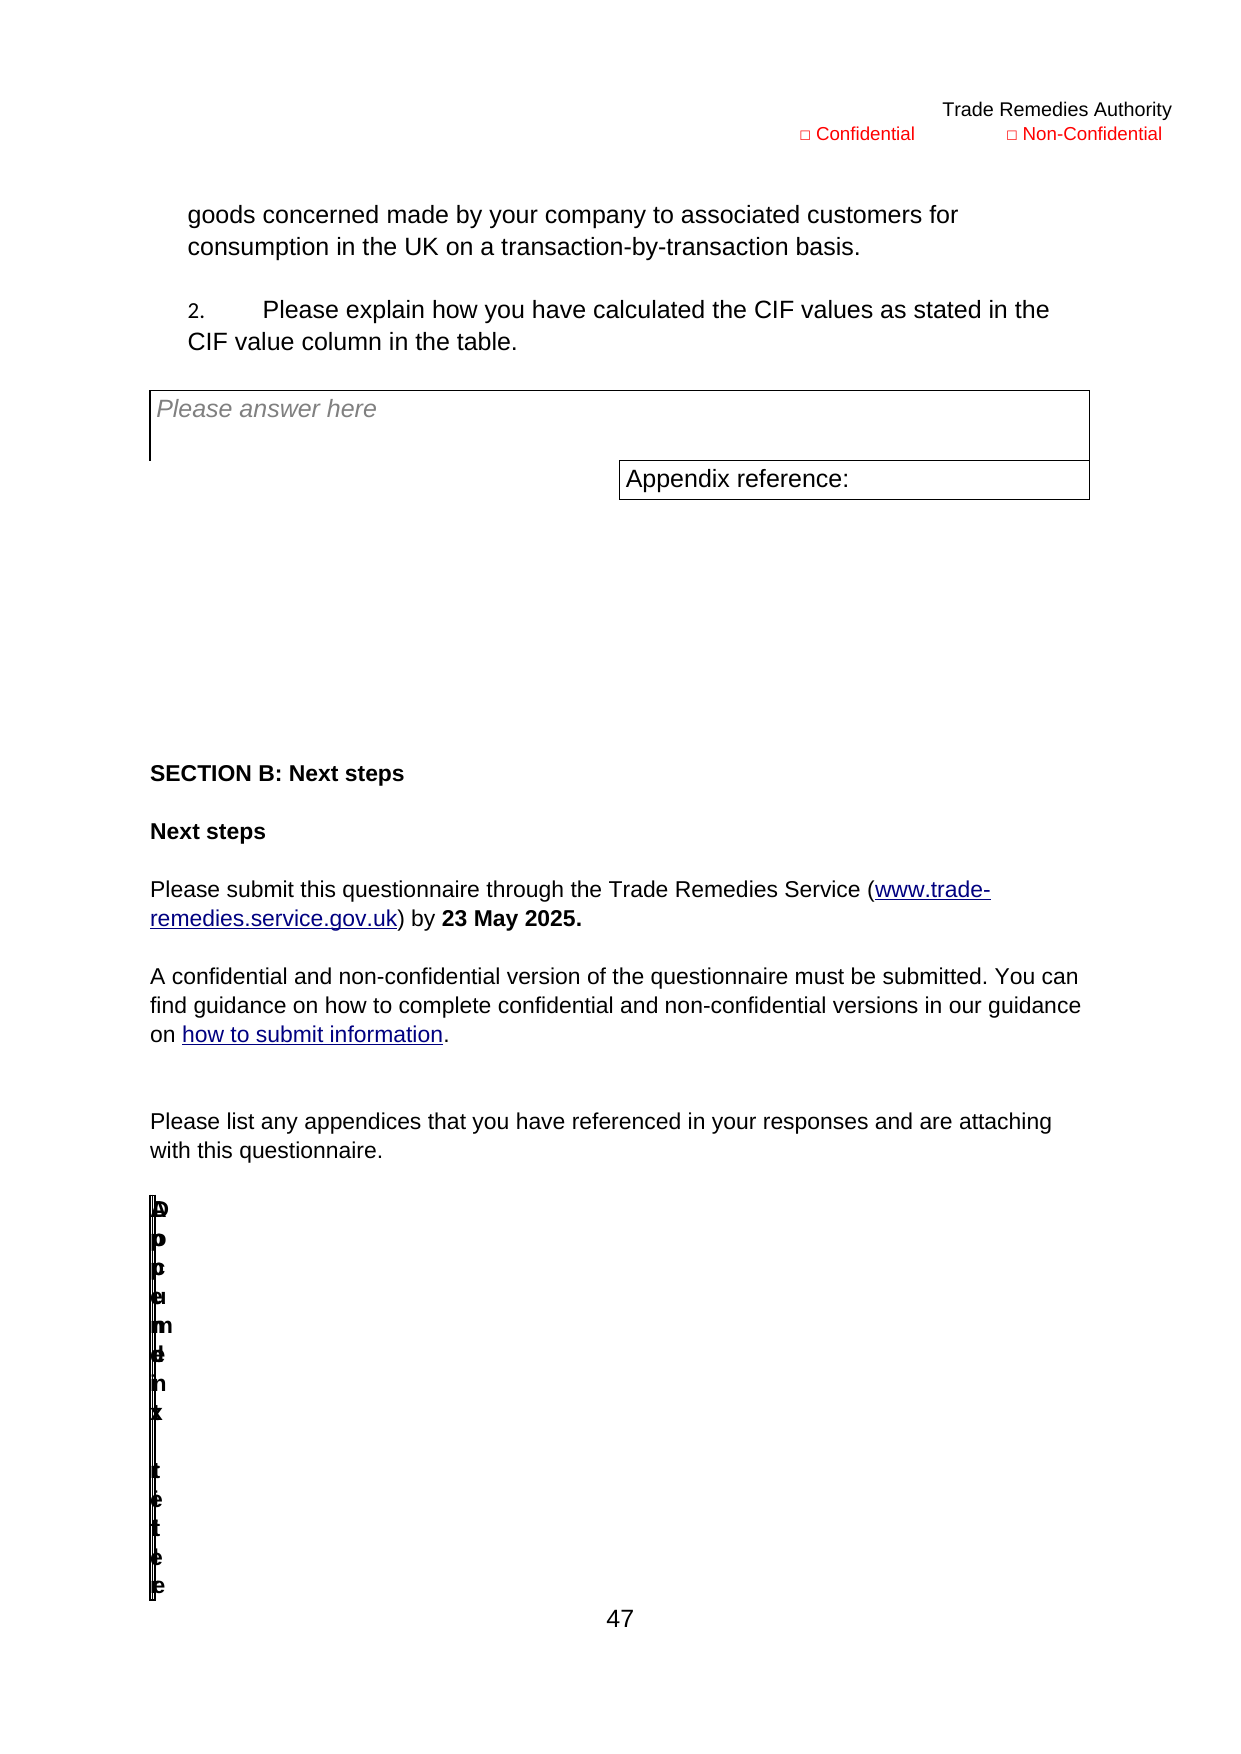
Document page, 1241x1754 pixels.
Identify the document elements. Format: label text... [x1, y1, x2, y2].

table_cell Appendix reference: [620, 461, 1089, 498]
text Next steps [150, 818, 1090, 844]
text SECTION B: Next steps [150, 760, 1090, 786]
list Please explain how you have calculated the CIF values as stated in the CIF value column in the table. [187, 295, 1090, 356]
text Please submit this questionnaire through the Trade Remedies Service (www.trade-remedies.service.gov.uk) by 23 May 2025. [150, 876, 1090, 931]
table_cell [150, 461, 619, 498]
text A confidential and non-confidential version of the questionnaire must be submitted. You can find guidance on how to complete confidential and non-confidential versions in our guidance on how to submit information. [150, 963, 1090, 1047]
list Please complete S3.3 – Sales to associated parties in the spreadsheet Annex I (Associated companies – Exporter) provided. Show all sales of the goods concerned made by your company to associated customers for consumption in the UK on a transaction-by-transaction basis. [187, 200, 1090, 261]
text Please list any appendices that you have referenced in your responses and are attaching with this questionnaire. [150, 1108, 1090, 1163]
table_header Please answer here [151, 391, 1089, 460]
